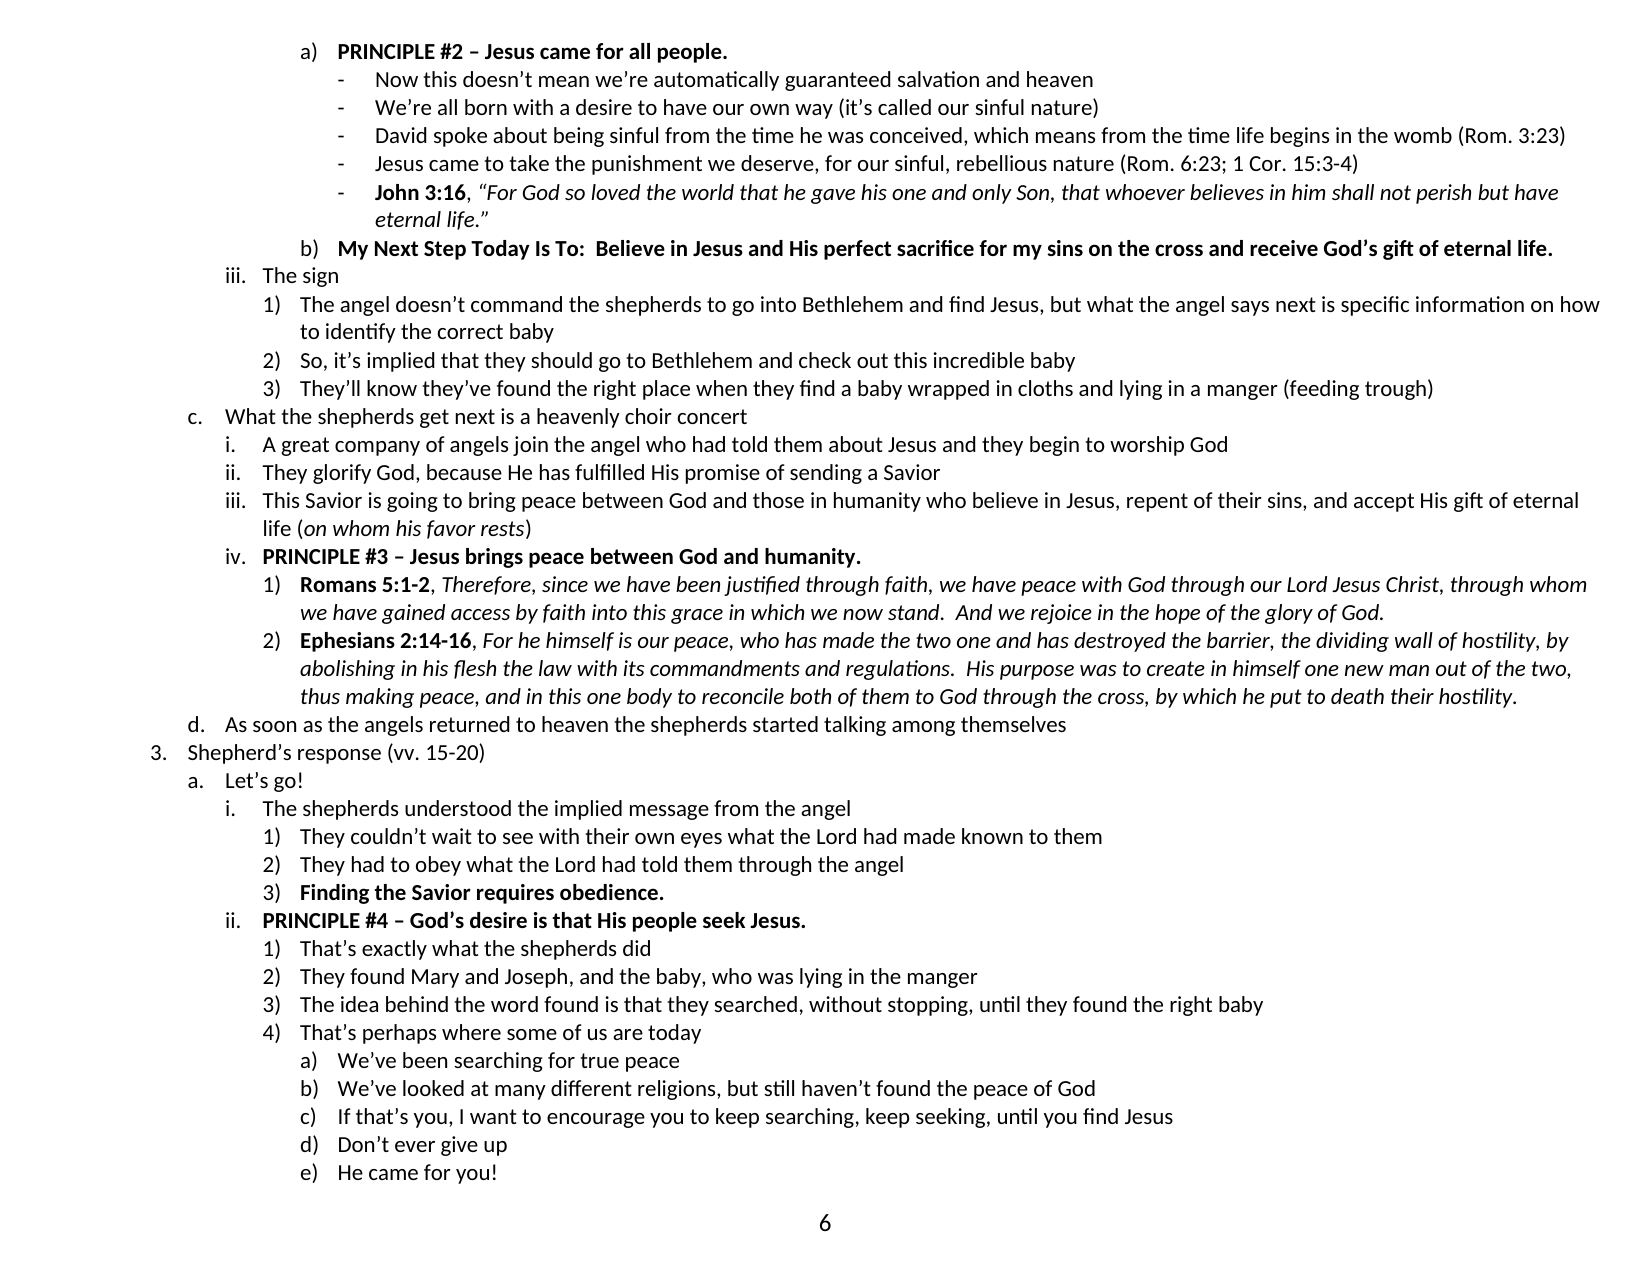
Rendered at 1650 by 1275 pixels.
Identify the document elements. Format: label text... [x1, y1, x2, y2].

list They glorify God, because He has fulfilled His promise of sending a Savior [225, 458, 1612, 486]
list If that’s you, I want to encourage you to keep searching, keep seeking, until you find Jesus [300, 1102, 1612, 1130]
list Don’t ever give up [300, 1130, 1612, 1158]
list We’ve looked at many different religions, but still haven’t found the peace of God [300, 1074, 1612, 1102]
list Shepherd’s response (vv. 15-20) [150, 738, 1612, 766]
list That’s exactly what the shepherds did [262, 934, 1612, 962]
list What the shepherds get next is a heavenly choir concert [187, 402, 1612, 430]
list This Savior is going to bring peace between God and those in humanity who believe in Jesus, repent of their sins, and accept His gift of eternal life (on whom his favor rests) [225, 486, 1612, 542]
list As soon as the angels returned to heaven the shepherds started talking among themselves [187, 710, 1612, 738]
list The idea behind the word found is that they searched, without stopping, until they found the right baby [262, 990, 1612, 1018]
list John 3:16, “For God so loved the world that he gave his one and only Son, that whoever believes in him shall not perish but have eternal life.” [337, 178, 1612, 234]
list They found Mary and Joseph, and the baby, who was lying in the manger [262, 962, 1612, 990]
list They had to obey what the Lord had told them through the angel [262, 850, 1612, 878]
list PRINCIPLE #4 – God’s desire is that His people seek Jesus. [225, 906, 1612, 934]
list The sign [225, 262, 1612, 290]
list We’ve been searching for true peace [300, 1046, 1612, 1074]
list PRINCIPLE #2 – Jesus came for all people. [300, 37, 1612, 66]
list He came for you! [300, 1158, 1612, 1186]
list Jesus came to take the punishment we deserve, for our sinful, rebellious nature (Rom. 6:23; 1 Cor. 15:3-4) [337, 149, 1612, 178]
list A great company of angels join the angel who had told them about Jesus and they begin to worship God [225, 430, 1612, 458]
list Ephesians 2:14-16, For he himself is our peace, who has made the two one and has destroyed the barrier, the dividing wall of hostility, by abolishing in his flesh the law with its commandments and regulations. His purpose was to create in himself one new man out of the two, thus making peace, and in this one body to reconcile both of them to God through the cross, by which he put to death their hostility. [262, 626, 1612, 710]
list PRINCIPLE #3 – Jesus brings peace between God and humanity. [225, 542, 1612, 570]
list They’ll know they’ve found the right place when they find a baby wrapped in cloths and lying in a manger (feeding trough) [262, 374, 1612, 402]
list David spoke about being sinful from the time he was conceived, which means from the time life begins in the womb (Rom. 3:23) [337, 122, 1612, 149]
list Now this doesn’t mean we’re automatically guaranteed salvation and heaven [337, 66, 1612, 93]
list Romans 5:1-2, Therefore, since we have been justified through faith, we have peace with God through our Lord Jesus Christ, through whom we have gained access by faith into this grace in which we now stand. And we rejoice in the hope of the glory of God. [262, 570, 1612, 626]
list Let’s go! [187, 766, 1612, 794]
list Finding the Savior requires obedience. [262, 878, 1612, 906]
list They couldn’t wait to see with their own eyes what the Lord had made known to them [262, 822, 1612, 850]
list The shepherds understood the implied message from the angel [225, 794, 1612, 822]
list My Next Step Today Is To: Believe in Jesus and His perfect sacrifice for my sins on the cross and receive God’s gift of eternal life. [300, 234, 1612, 262]
list We’re all born with a desire to have our own way (it’s called our sinful nature) [337, 93, 1612, 122]
list That’s perhaps where some of us are today [262, 1018, 1612, 1046]
list The angel doesn’t command the shepherds to go into Bethlehem and find Jesus, but what the angel says next is specific information on how to identify the correct baby [262, 290, 1612, 346]
list So, it’s implied that they should go to Bethlehem and check out this incredible baby [262, 346, 1612, 374]
